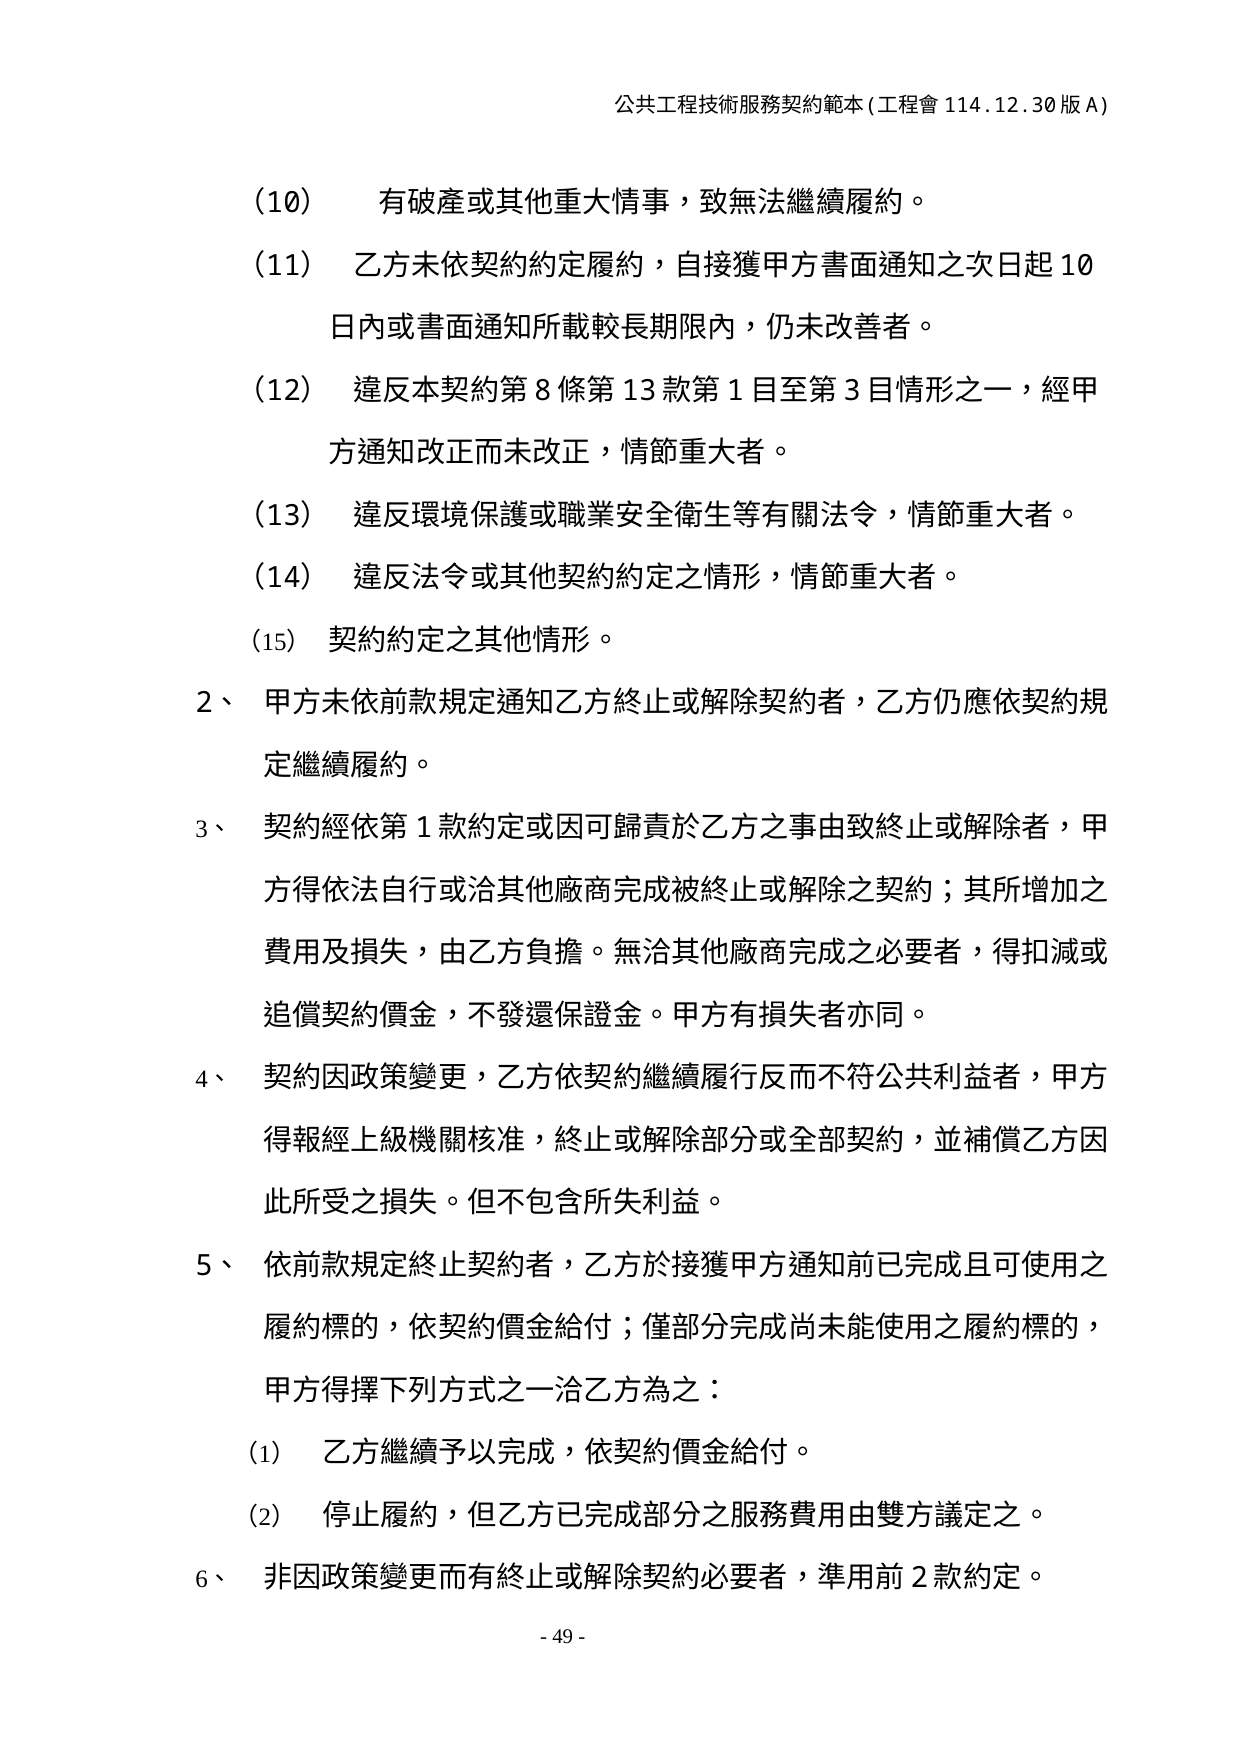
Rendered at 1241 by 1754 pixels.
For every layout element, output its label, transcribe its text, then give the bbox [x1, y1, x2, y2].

list 有破產或其他重大情事，致無法繼續履約。 [236, 158, 1110, 221]
list 乙方繼續予以完成，依契約價金給付。 [233, 1408, 1110, 1471]
list 停止履約，但乙方已完成部分之服務費用由雙方議定之。 [233, 1471, 1110, 1533]
list 甲方未依前款規定通知乙方終止或解除契約者，乙方仍應依契約規定繼續履約。 [195, 658, 1110, 783]
list 違反法令或其他契約約定之情形，情節重大者。 [236, 533, 1110, 596]
list 契約因政策變更，乙方依契約繼續履行反而不符公共利益者，甲方得報經上級機關核准，終止或解除部分或全部契約，並補償乙方因此所受之損失。但不包含所失利益。 [195, 1033, 1110, 1221]
list 非因政策變更而有終止或解除契約必要者，準用前2款約定。 [195, 1533, 1110, 1596]
list 乙方未依契約約定履約，自接獲甲方書面通知之次日起10日內或書面通知所載較長期限內，仍未改善者。 [236, 221, 1110, 346]
list 契約經依第1款約定或因可歸責於乙方之事由致終止或解除者，甲方得依法自行或洽其他廠商完成被終止或解除之契約；其所增加之費用及損失，由乙方負擔。無洽其他廠商完成之必要者，得扣減或追償契約價金，不發還保證金。甲方有損失者亦同。 [195, 783, 1110, 1033]
list 契約約定之其他情形。 [236, 596, 1110, 658]
list 依前款規定終止契約者，乙方於接獲甲方通知前已完成且可使用之履約標的，依契約價金給付；僅部分完成尚未能使用之履約標的，甲方得擇下列方式之一洽乙方為之： [195, 1221, 1110, 1408]
list 違反本契約第8條第13款第1目至第3目情形之一，經甲方通知改正而未改正，情節重大者。 [236, 346, 1110, 471]
list 違反環境保護或職業安全衛生等有關法令，情節重大者。 [236, 471, 1110, 533]
